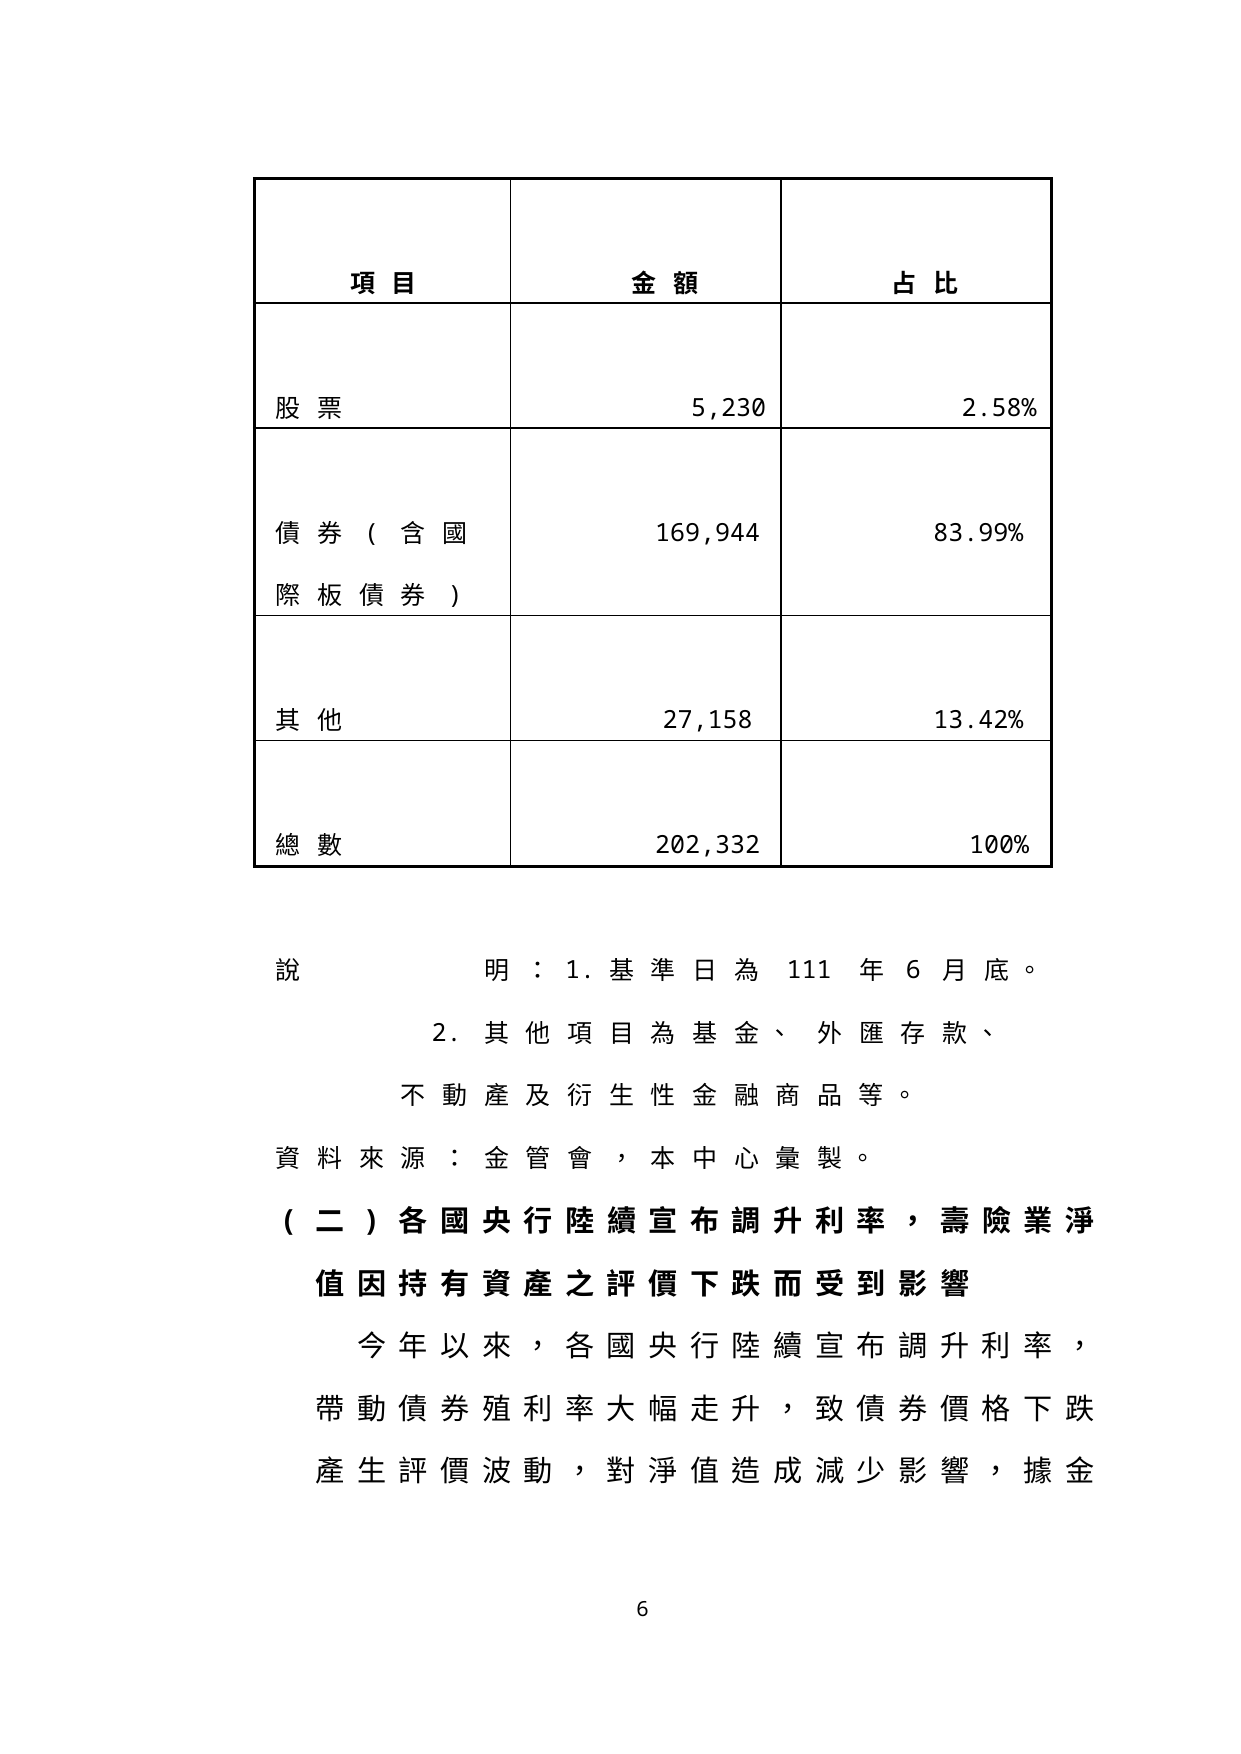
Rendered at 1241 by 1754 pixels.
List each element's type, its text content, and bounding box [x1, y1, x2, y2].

table_cell 169,944 [511, 429, 780, 615]
table_cell 202,332 [511, 741, 780, 865]
table_header 項目 [256, 180, 510, 302]
table_cell 其他 [256, 616, 510, 740]
text 今年以來，各國央行陸續宣布調升利率，帶動債券殖利率大幅走升，致債券價格下跌產生評價波動，對淨值造成減少影響，據金 [272, 1302, 1101, 1490]
table_cell 股票 [256, 304, 510, 427]
table_cell 總數 [256, 741, 510, 865]
table_cell 5,230 [511, 304, 780, 427]
table_header 占比 [782, 180, 1050, 302]
table_header 金額 [511, 180, 780, 302]
table_cell 83.99% [782, 429, 1050, 615]
text 說 明：1.基準日為111年6月底。 [243, 927, 1101, 990]
table_cell 債券(含國際板債券) [256, 429, 510, 615]
text 2.其他項目為基金、外匯存款、不動產及衍生性金融商品等。 [243, 990, 1056, 1115]
table_cell 100% [782, 741, 1050, 865]
table_cell 2.58% [782, 304, 1050, 427]
table_cell 13.42% [782, 616, 1050, 740]
text 資料來源：金管會，本中心彙製。 [243, 1115, 1101, 1177]
text (二)各國央行陸續宣布調升利率，壽險業淨值因持有資產之評價下跌而受到影響 [243, 1177, 1101, 1302]
table_cell 27,158 [511, 616, 780, 740]
